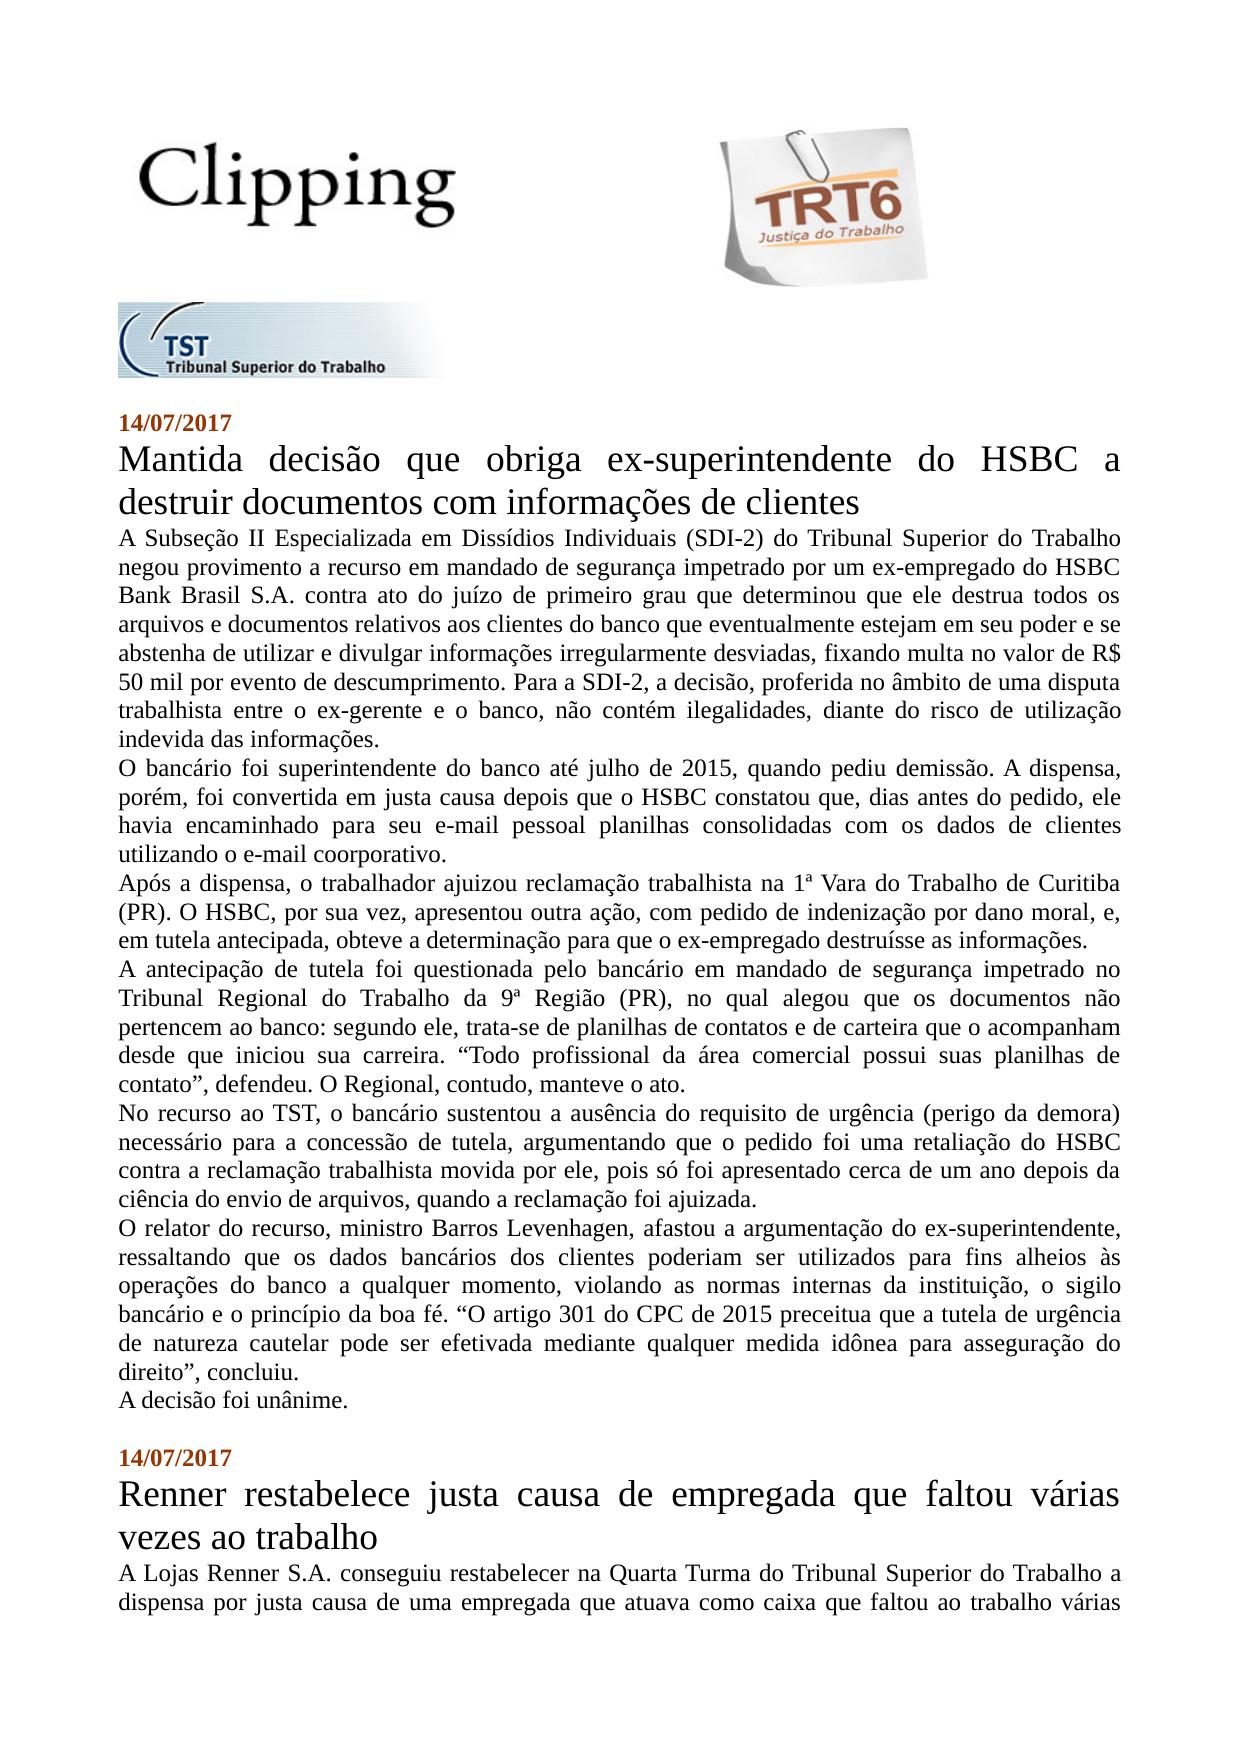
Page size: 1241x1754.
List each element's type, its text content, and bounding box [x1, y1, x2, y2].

text Mantida decisão que obriga ex-superintendente do HSBC a destruir documentos com informações de clientes [118, 437, 1122, 523]
text Após a dispensa, o trabalhador ajuizou reclamação trabalhista na 1ª Vara do Trabalho de Curitiba (PR). O HSBC, por sua vez, apresentou outra ação, com pedido de indenização por dano moral, e, em tutela antecipada, obteve a determinação para que o ex-empregado destruísse as informações. [118, 868, 1122, 954]
text A decisão foi unânime. [118, 1385, 1122, 1414]
text O relator do recurso, ministro Barros Levenhagen, afastou a argumentação do ex-superintendente, ressaltando que os dados bancários dos clientes poderiam ser utilizados para fins alheios às operações do banco a qualquer momento, violando as normas internas da instituição, o sigilo bancário e o princípio da boa fé. “O artigo 301 do CPC de 2015 preceitua que a tutela de urgência de natureza cautelar pode ser efetivada mediante qualquer medida idônea para asseguração do direito”, concluiu. [118, 1213, 1122, 1385]
text Renner restabelece justa causa de empregada que faltou várias vezes ao trabalho [118, 1472, 1122, 1558]
text 14/07/2017 [118, 408, 1122, 437]
text A antecipação de tutela foi questionada pelo bancário em mandado de segurança impetrado no Tribunal Regional do Trabalho da 9ª Região (PR), no qual alegou que os documentos não pertencem ao banco: segundo ele, trata-se de planilhas de contatos e de carteira que o acompanham desde que iniciou sua carreira. “Todo profissional da área comercial possui suas planilhas de contato”, defendeu. O Regional, contudo, manteve o ato. [118, 954, 1122, 1098]
text A Subseção II Especializada em Dissídios Individuais (SDI-2) do Tribunal Superior do Trabalho negou provimento a recurso em mandado de segurança impetrado por um ex-empregado do HSBC Bank Brasil S.A. contra ato do juízo de primeiro grau que determinou que ele destrua todos os arquivos e documentos relativos aos clientes do banco que eventualmente estejam em seu poder e se abstenha de utilizar e divulgar informações irregularmente desviadas, fixando multa no valor de R$ 50 mil por evento de descumprimento. Para a SDI-2, a decisão, proferida no âmbito de uma disputa trabalhista entre o ex-gerente e o banco, não contém ilegalidades, diante do risco de utilização indevida das informações. [118, 523, 1122, 753]
text 14/07/2017 [118, 1443, 1122, 1472]
text O bancário foi superintendente do banco até julho de 2015, quando pediu demissão. A dispensa, porém, foi convertida em justa causa depois que o HSBC constatou que, dias antes do pedido, ele havia encaminhado para seu e-mail pessoal planilhas consolidadas com os dados de clientes utilizando o e-mail coorporativo. [118, 753, 1122, 868]
picture [696, 119, 963, 295]
picture [118, 118, 506, 245]
text No recurso ao TST, o bancário sustentou a ausência do requisito de urgência (perigo da demora) necessário para a concessão de tutela, argumentando que o pedido foi uma retaliação do HSBC contra a reclamação trabalhista movida por ele, pois só foi apresentado cerca de um ano depois da ciência do envio de arquivos, quando a reclamação foi ajuizada. [118, 1098, 1122, 1213]
text A Lojas Renner S.A. conseguiu restabelecer na Quarta Turma do Tribunal Superior do Trabalho a dispensa por justa causa de uma empregada que atuava como caixa que faltou ao trabalho várias [118, 1558, 1122, 1615]
picture [118, 302, 463, 379]
